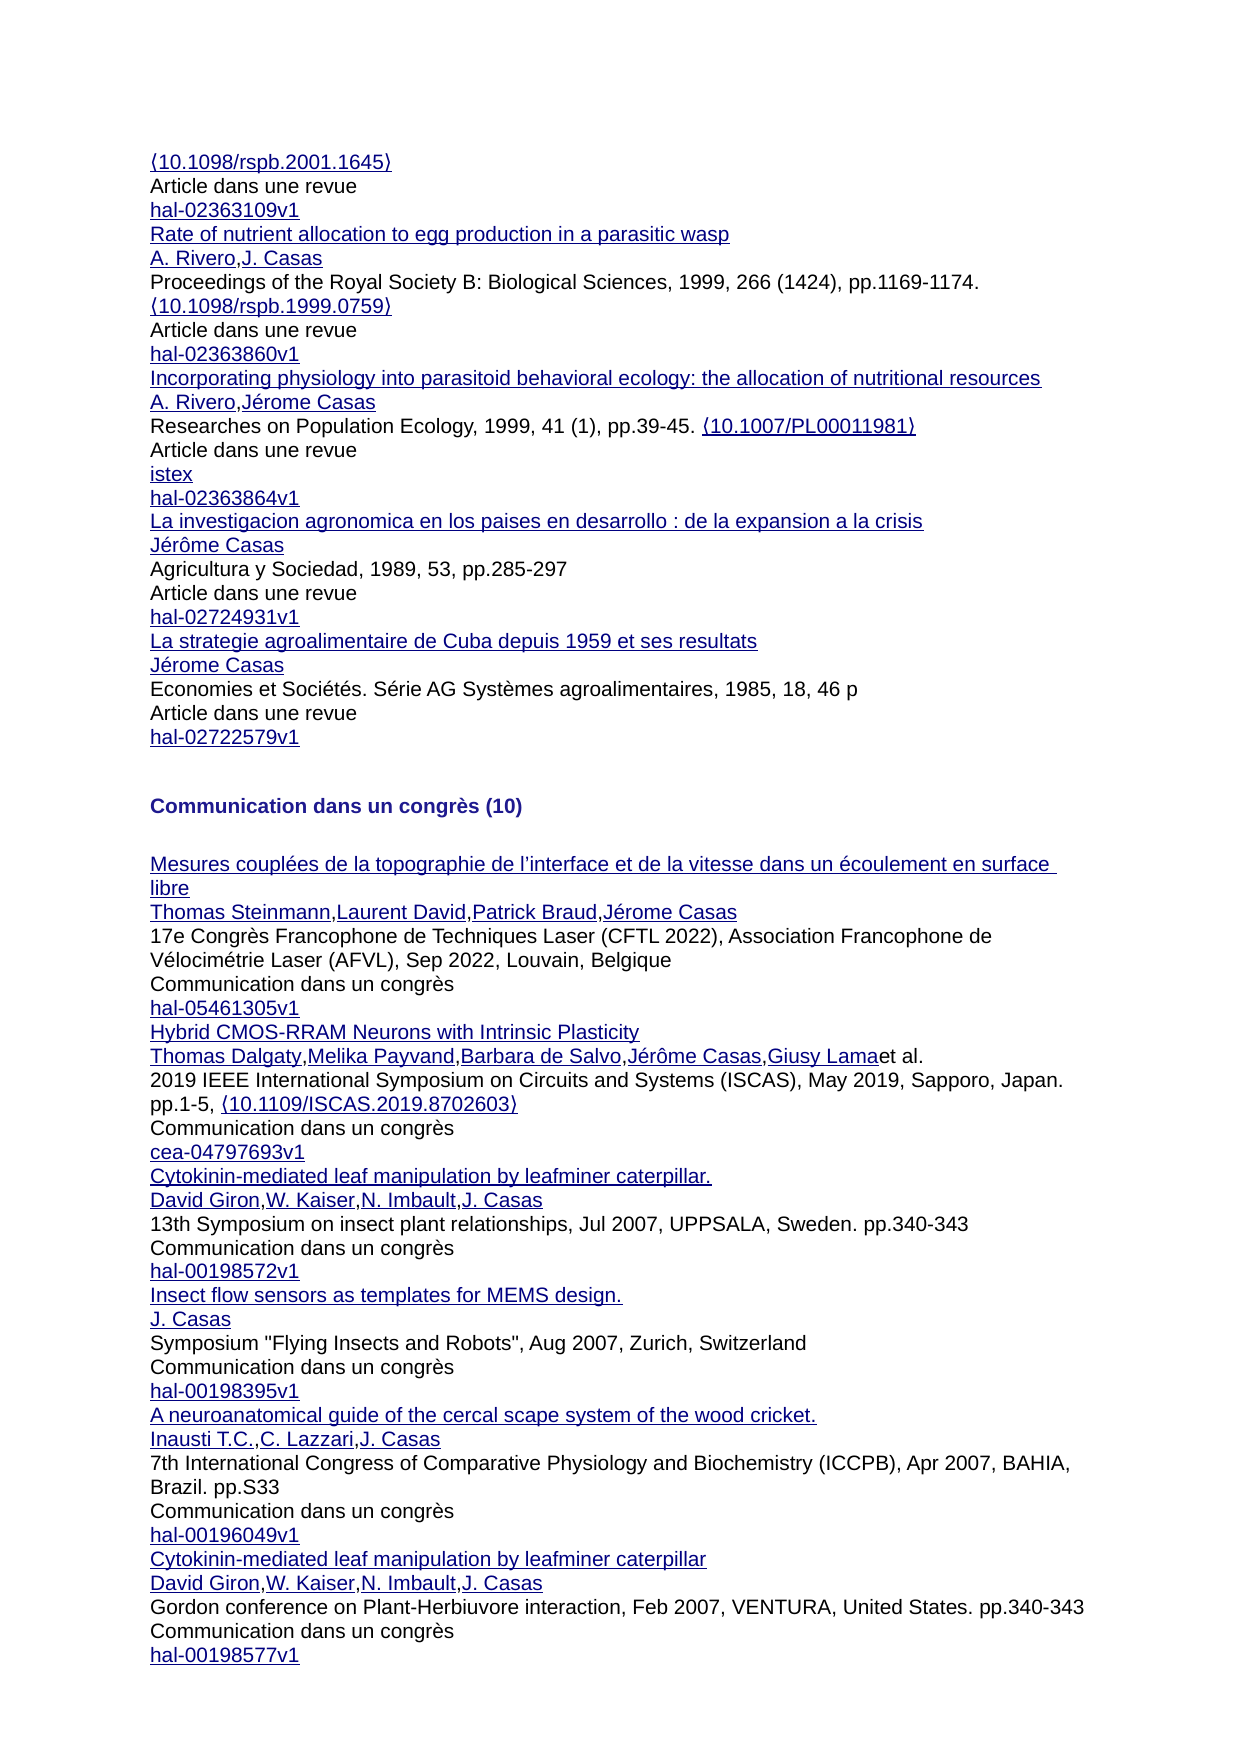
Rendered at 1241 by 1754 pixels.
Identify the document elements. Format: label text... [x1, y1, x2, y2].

table_cell La investigacion agronomica en los paises en desarrollo : de la expansion a la crisis Jérôme Casas Agricultura y Sociedad, 1989, 53, pp.285-297 Article dans une revue hal-02724931v1 [150, 509, 1090, 629]
table_cell Insect flow sensors as templates for MEMS design. J. Casas Symposium "Flying Insects and Robots", Aug 2007, Zurich, Switzerland Communication dans un congrès hal-00198395v1 [150, 1283, 1090, 1403]
subtitle Communication dans un congrès (10) [150, 794, 1090, 818]
table_cell La strategie agroalimentaire de Cuba depuis 1959 et ses resultats Jérome Casas Economies et Sociétés. Série AG Systèmes agroalimentaires, 1985, 18, 46 p Article dans une revue hal-02722579v1 [150, 629, 1090, 749]
table_cell Incorporating physiology into parasitoid behavioral ecology: the allocation of nutritional resources A. Rivero,Jérome Casas Researches on Population Ecology, 1999, 41 (1), pp.39-45. ⟨10.1007/PL00011981⟩ Article dans une revue istex hal-02363864v1 [150, 366, 1090, 509]
table_cell Cytokinin-mediated leaf manipulation by leafminer caterpillar. David Giron,W. Kaiser,N. Imbault,J. Casas 13th Symposium on insect plant relationships, Jul 2007, UPPSALA, Sweden. pp.340-343 Communication dans un congrès hal-00198572v1 [150, 1164, 1090, 1283]
table_cell Rate of nutrient allocation to egg production in a parasitic wasp A. Rivero,J. Casas Proceedings of the Royal Society B: Biological Sciences, 1999, 266 (1424), pp.1169-1174. ⟨10.1098/rspb.1999.0759⟩ Article dans une revue hal-02363860v1 [150, 222, 1090, 366]
table_cell ⟨10.1098/rspb.2001.1645⟩ Article dans une revue hal-02363109v1 [150, 150, 1090, 222]
table_cell A neuroanatomical guide of the cercal scape system of the wood cricket. Inausti T.C.,C. Lazzari,J. Casas 7th International Congress of Comparative Physiology and Biochemistry (ICCPB), Apr 2007, BAHIA, Brazil. pp.S33 Communication dans un congrès hal-00196049v1 [150, 1403, 1090, 1547]
table_cell Cytokinin-mediated leaf manipulation by leafminer caterpillar David Giron,W. Kaiser,N. Imbault,J. Casas Gordon conference on Plant-Herbiuvore interaction, Feb 2007, VENTURA, United States. pp.340-343 Communication dans un congrès hal-00198577v1 [150, 1547, 1090, 1667]
table_cell Hybrid CMOS-RRAM Neurons with Intrinsic Plasticity Thomas Dalgaty,Melika Payvand,Barbara de Salvo,Jérôme Casas,Giusy Lamaet al. 2019 IEEE International Symposium on Circuits and Systems (ISCAS), May 2019, Sapporo, Japan. pp.1-5, ⟨10.1109/ISCAS.2019.8702603⟩ Communication dans un congrès cea-04797693v1 [150, 1020, 1090, 1163]
table_header Mesures couplées de la topographie de l’interface et de la vitesse dans un écoulement en surface libre Thomas Steinmann,Laurent David,Patrick Braud,Jérome Casas 17e Congrès Francophone de Techniques Laser (CFTL 2022), Association Francophone de Vélocimétrie Laser (AFVL), Sep 2022, Louvain, Belgique Communication dans un congrès hal-05461305v1 [150, 852, 1090, 1020]
